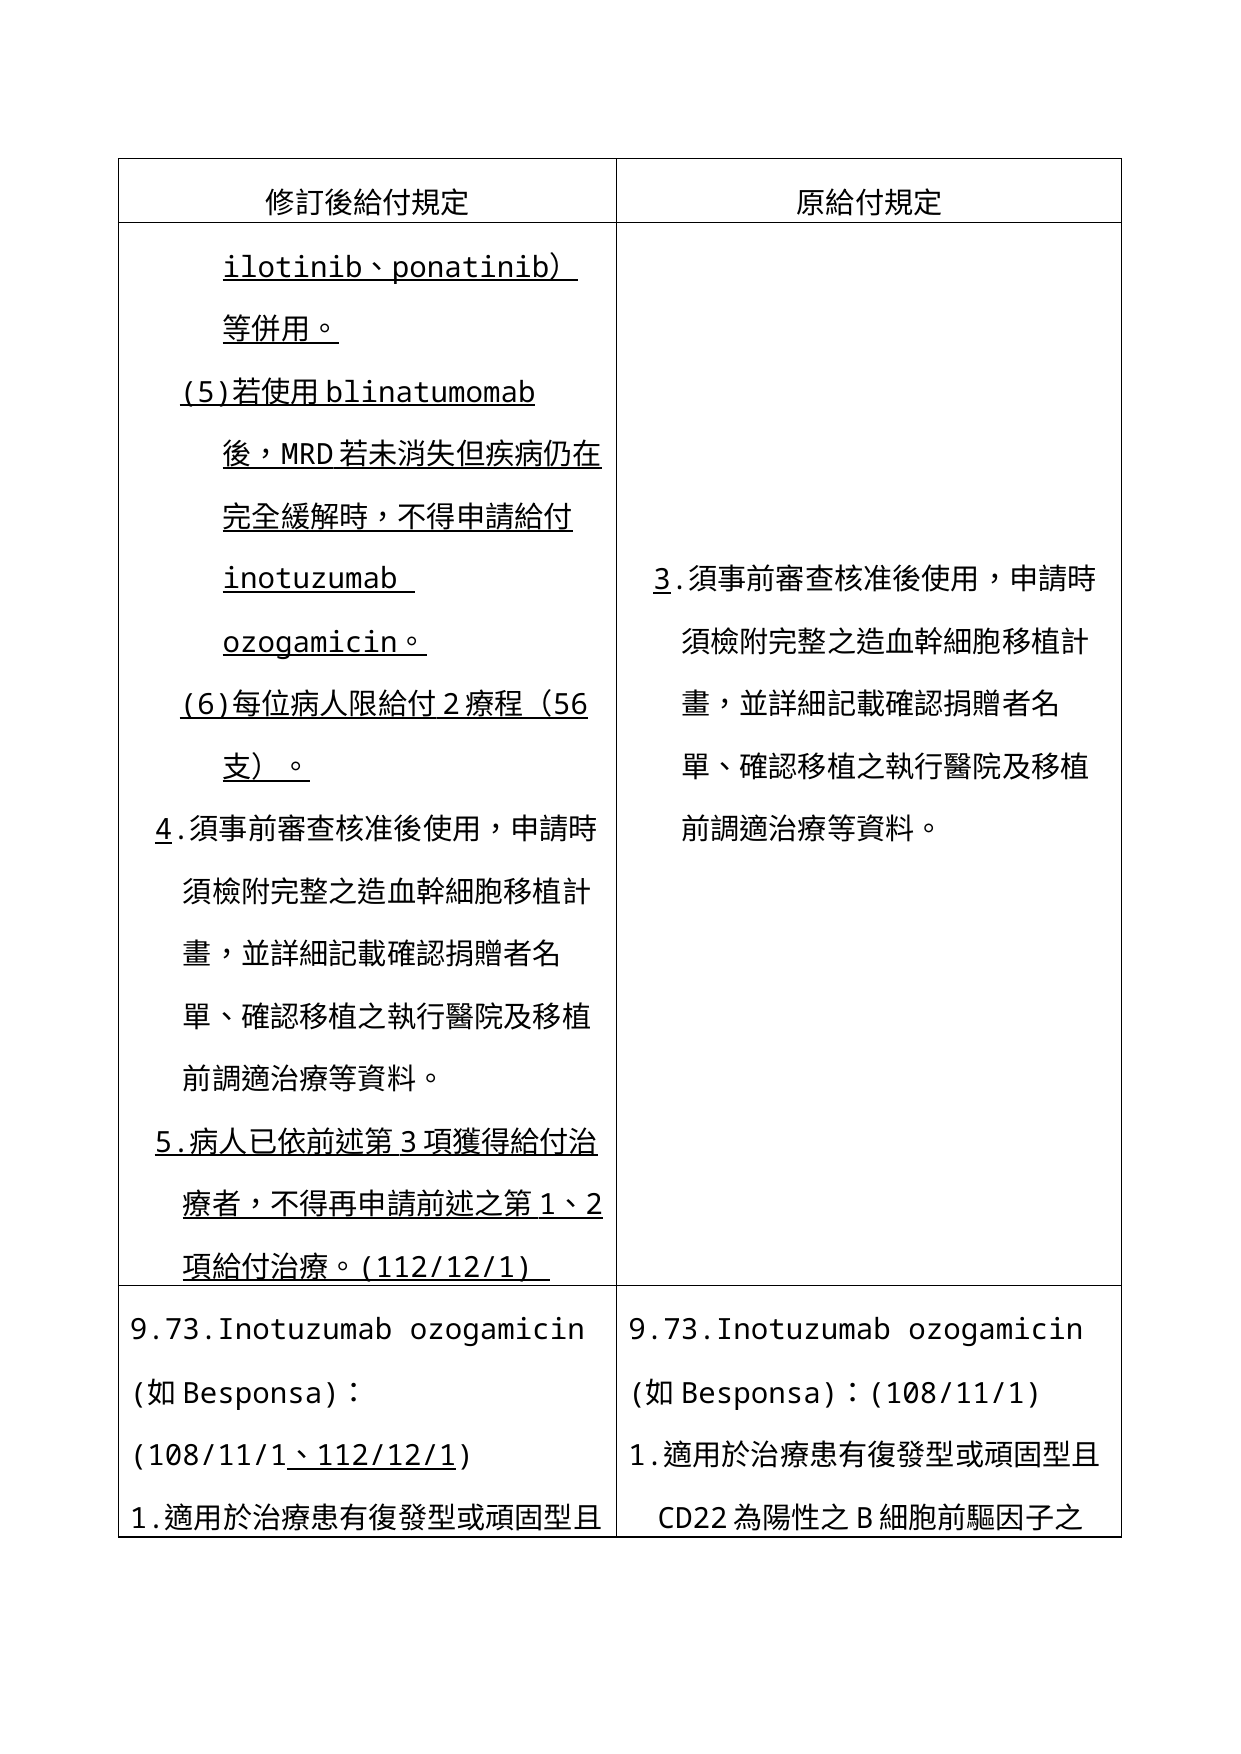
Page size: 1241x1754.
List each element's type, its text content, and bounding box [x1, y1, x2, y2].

table_cell 9.73.Inotuzumab ozogamicin (如Besponsa)：(108/11/1) 1.適用於治療患有復發型或頑固型且CD22為陽性之B細胞前驅因子之 [617, 1286, 1121, 1536]
table_cell 3.須事前審查核准後使用，申請時須檢附完整之造血幹細胞移植計畫，並詳細記載確認捐贈者名單、確認移植之執行醫院及移植前調適治療等資料。 [617, 223, 1121, 1285]
table_cell 9.73.Inotuzumab ozogamicin (如Besponsa)：(108/11/1、112/12/1) 1.適用於治療患有復發型或頑固型且 [119, 1286, 616, 1536]
table_header 原給付規定 [617, 159, 1121, 222]
table_header 修訂後給付規定 [119, 159, 616, 222]
table_cell 9.64.Blinatumomab(如Blincyto)：(107/9/1、109/12/1、112/12/1) 1.適用於治療先前接受至少兩種化療療程(如TPOG之療程表)治療無效或已復發第二次或以上費城染色體陰性復發型或頑固型B細胞前驅因子之急性淋巴芽細胞白血病之(Ph(-) Relapse/Refractory B-cell precursor Acute Lymphoblastic Leukemia；Ph(-) B-cell precursor R/R ALL)成人病人，且計畫進行造血幹細胞移植的病人，每位病人限給付2療程。 2.用於復發型或頑固型B細胞前驅細胞之急性淋巴芽細胞白血病之未滿18歲兒童病人，且計畫進行造血幹細胞移植的病人，每位病人限給付2療程，不得與clofarabine併用。（109/12/1） 3.用於治療微量殘留病灶(MRD)陽性B細胞前驅細胞之急性淋巴芽細胞白血病：(112/12/1) (1)符合以下任一條件： I.初次治療B細胞前驅細胞之急性淋巴芽細胞白血病成人病人，接受過至少三次高強度化學治療療程後，達第一次完全緩解，但仍有大於或等於0.1%微量殘留病灶，且計畫進行造血幹細胞移植，需附上至少三次微量殘留病灶檢驗報告。 II.第一線治療無效，經第二線治療達到第一次完全緩解之成人病人，但仍有大於或等於0.1%微量殘留病灶，且計劃進行造血幹細胞移植。需附上一次治療無效(骨髓或周邊血芽細胞大於5%)之檢驗報告，及一次經化學治療後微量殘留病灶檢驗報告。 (2)需為計畫進行造血幹細胞移植者。 (3)偵測微量殘留病灶之檢測，其敏感度需達10-3(0.1%)，可用qPCR (real-time quantitative polymerase chain reaction)，或八色流式細胞儀（8-color multiparameter flow cytometry）檢查。 (4)不得與酪胺酸激酶抑制劑(TKI)（如imatinib、dasatinib、nilotinib、ponatinib）等併用。 (5)若使用blinatumomab後，MRD若未消失但疾病仍在完全緩解時，不得申請給付inotuzumab ozogamicin。 (6)每位病人限給付2療程（56支）。 4.須事前審查核准後使用，申請時須檢附完整之造血幹細胞移植計畫，並詳細記載確認捐贈者名單、確認移植之執行醫院及移植前調適治療等資料。 5.病人已依前述第3項獲得給付治療者，不得再申請前述之第1、2項給付治療。(112/12/1) [119, 223, 616, 1285]
